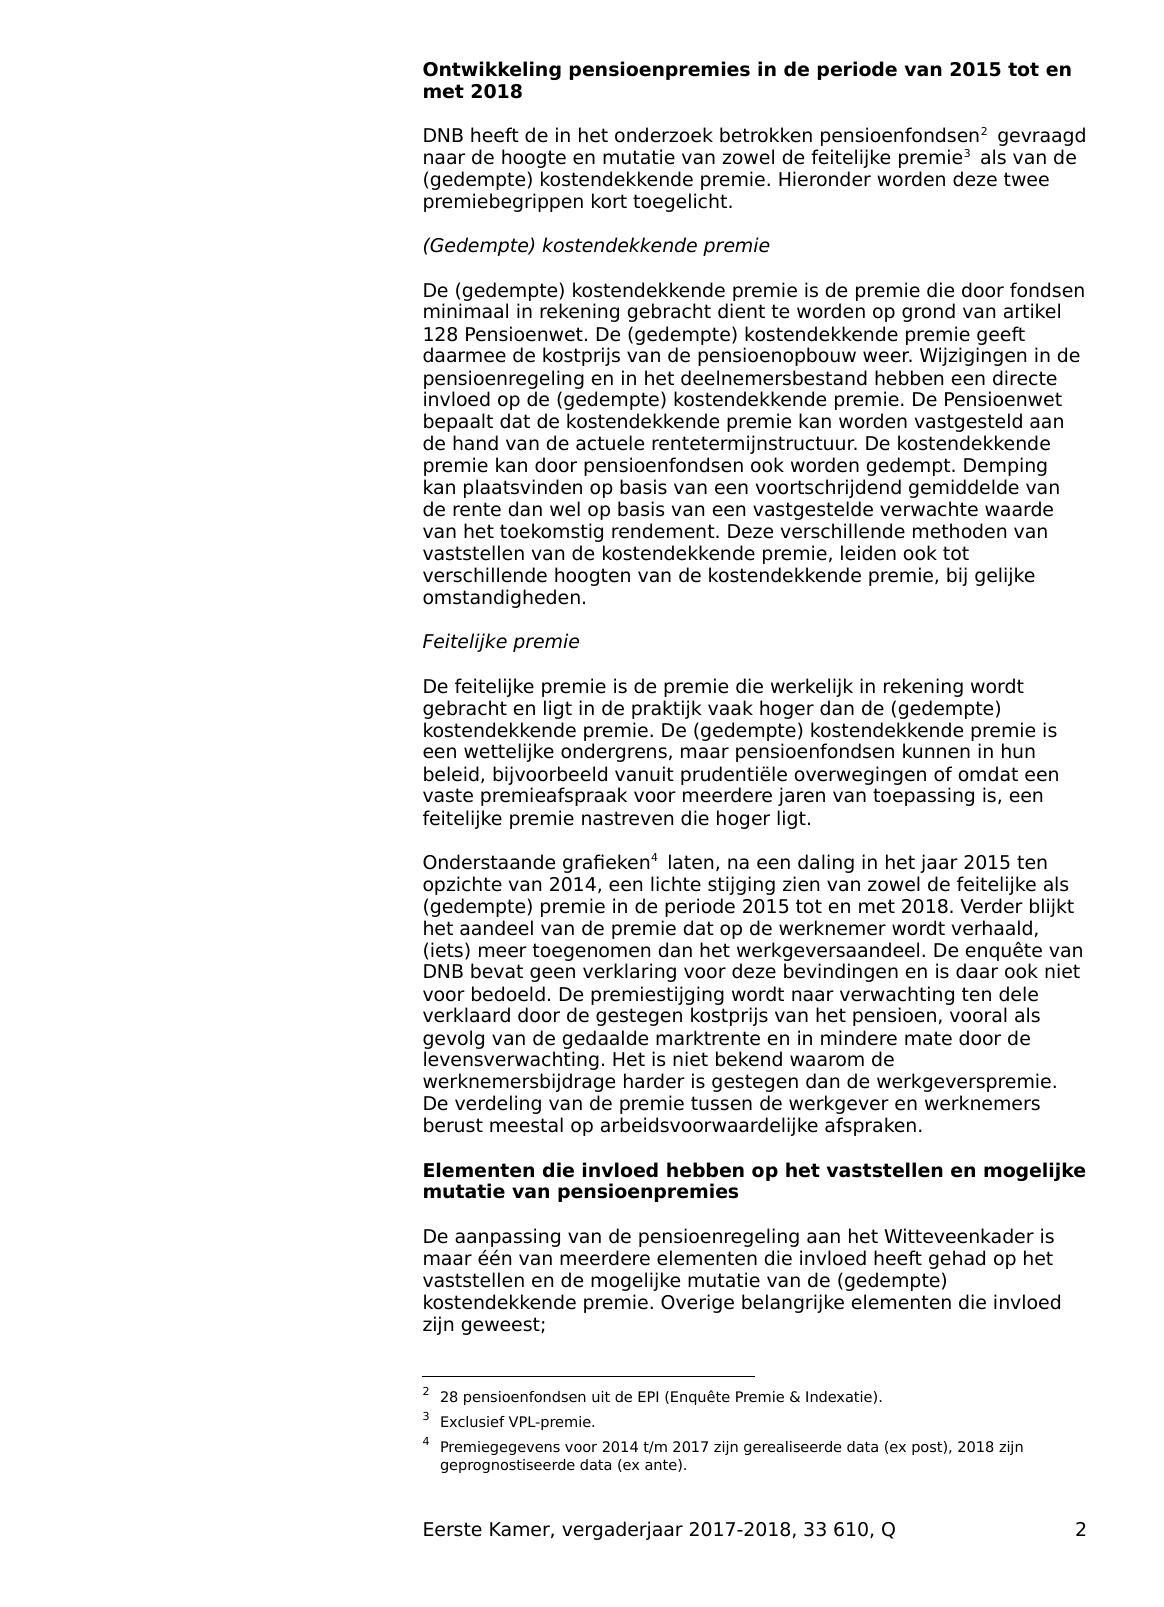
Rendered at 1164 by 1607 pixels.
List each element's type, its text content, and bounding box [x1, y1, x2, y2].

subtitle Feitelijke premie [422, 631, 1087, 653]
text DNB heeft de in het onderzoek betrokken pensioenfondsen gevraagd naar de hoogte en mutatie van zowel de feitelijke premie als van de (gedempte) kostendekkende premie. Hieronder worden deze twee premiebegrippen kort toegelicht. [422, 125, 1087, 213]
text De feitelijke premie is de premie die werkelijk in rekening wordt gebracht en ligt in de praktijk vaak hoger dan de (gedempte) kostendekkende premie. De (gedempte) kostendekkende premie is een wettelijke ondergrens, maar pensioenfondsen kunnen in hun beleid, bijvoorbeeld vanuit prudentiële overwegingen of omdat een vaste premieafspraak voor meerdere jaren van toepassing is, een feitelijke premie nastreven die hoger ligt. [422, 676, 1087, 829]
text De aanpassing van de pensioenregeling aan het Witteveenkader is maar één van meerdere elementen die invloed heeft gehad op het vaststellen en de mogelijke mutatie van de (gedempte) kostendekkende premie. Overige belangrijke elementen die invloed zijn geweest; [422, 1226, 1087, 1336]
text Premiegegevens voor 2014 t/m 2017 zijn gerealiseerde data (ex post), 2018 zijn geprognostiseerde data (ex ante). [422, 1435, 1087, 1474]
text 28 pensioenfondsen uit de EPI (Enquête Premie & Indexatie). [422, 1385, 1087, 1407]
text De (gedempte) kostendekkende premie is de premie die door fondsen minimaal in rekening gebracht dient te worden op grond van artikel 128 Pensioenwet. De (gedempte) kostendekkende premie geeft daarmee de kostprijs van de pensioenopbouw weer. Wijzigingen in de pensioenregeling en in het deelnemersbestand hebben een directe invloed op de (gedempte) kostendekkende premie. De Pensioenwet bepaalt dat de kostendekkende premie kan worden vastgesteld aan de hand van de actuele rentetermijnstructuur. De kostendekkende premie kan door pensioenfondsen ook worden gedempt. Demping kan plaatsvinden op basis van een voortschrijdend gemiddelde van de rente dan wel op basis van een vastgestelde verwachte waarde van het toekomstig rendement. Deze verschillende methoden van vaststellen van de kostendekkende premie, leiden ook tot verschillende hoogten van de kostendekkende premie, bij gelijke omstandigheden. [422, 279, 1087, 609]
subtitle (Gedempte) kostendekkende premie [422, 235, 1087, 257]
subtitle Ontwikkeling pensioenpremies in de periode van 2015 tot en met 2018 [422, 59, 1087, 103]
text Exclusief VPL-premie. [422, 1410, 1087, 1432]
subtitle Elementen die invloed hebben op het vaststellen en mogelijke mutatie van pensioenpremies [422, 1159, 1087, 1203]
text Onderstaande grafieken laten, na een daling in het jaar 2015 ten opzichte van 2014, een lichte stijging zien van zowel de feitelijke als (gedempte) premie in de periode 2015 tot en met 2018. Verder blijkt het aandeel van de premie dat op de werknemer wordt verhaald, (iets) meer toegenomen dan het werkgeversaandeel. De enquête van DNB bevat geen verklaring voor deze bevindingen en is daar ook niet voor bedoeld. De premiestijging wordt naar verwachting ten dele verklaard door de gestegen kostprijs van het pensioen, vooral als gevolg van de gedaalde marktrente en in mindere mate door de levensverwachting. Het is niet bekend waarom de werknemersbijdrage harder is gestegen dan de werkgeverspremie. De verdeling van de premie tussen de werkgever en werknemers berust meestal op arbeidsvoorwaardelijke afspraken. [422, 852, 1087, 1137]
